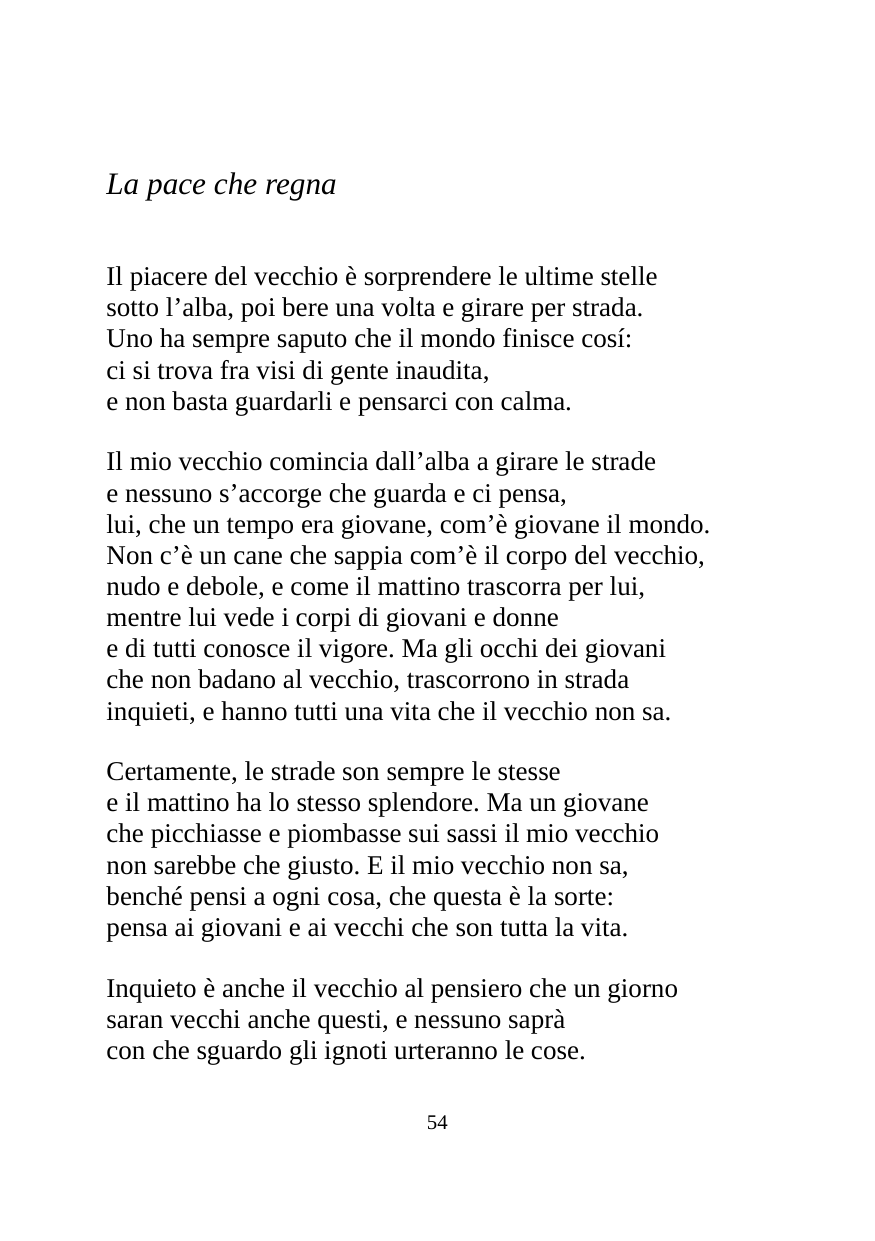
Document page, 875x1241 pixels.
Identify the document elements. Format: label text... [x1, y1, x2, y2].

text Inquieto è anche il vecchio al pensiero che un giorno saran vecchi anche questi, e nessuno saprà con che sguardo gli ignoti urteranno le cose. [106, 972, 768, 1065]
text Il mio vecchio comincia dall’alba a girare le strade e nessuno s’accorge che guarda e ci pensa, lui, che un tempo era giovane, com’è giovane il mondo. Non c’è un cane che sappia com’è il corpo del vecchio, nudo e debole, e come il mattino trascorra per lui, mentre lui vede i corpi di giovani e donne e di tutti conosce il vigore. Ma gli occhi dei giovani che non badano al vecchio, trascorrono in strada inquieti, e hanno tutti una vita che il vecchio non sa. [106, 446, 768, 726]
subtitle La pace che regna [106, 165, 768, 201]
text Certamente, le strade son sempre le stesse e il mattino ha lo stesso splendore. Ma un giovane che picchiasse e piombasse sui sassi il mio vecchio non sarebbe che giusto. E il mio vecchio non sa, benché pensi a ogni cosa, che questa è la sorte: pensa ai giovani e ai vecchi che son tutta la vita. [106, 755, 768, 942]
text Il piacere del vecchio è sorprendere le ultime stelle sotto l’alba, poi bere una volta e girare per strada. Uno ha sempre saputo che il mondo finisce cosí: ci si trova fra visi di gente inaudita, e non basta guardarli e pensarci con calma. [106, 260, 768, 416]
